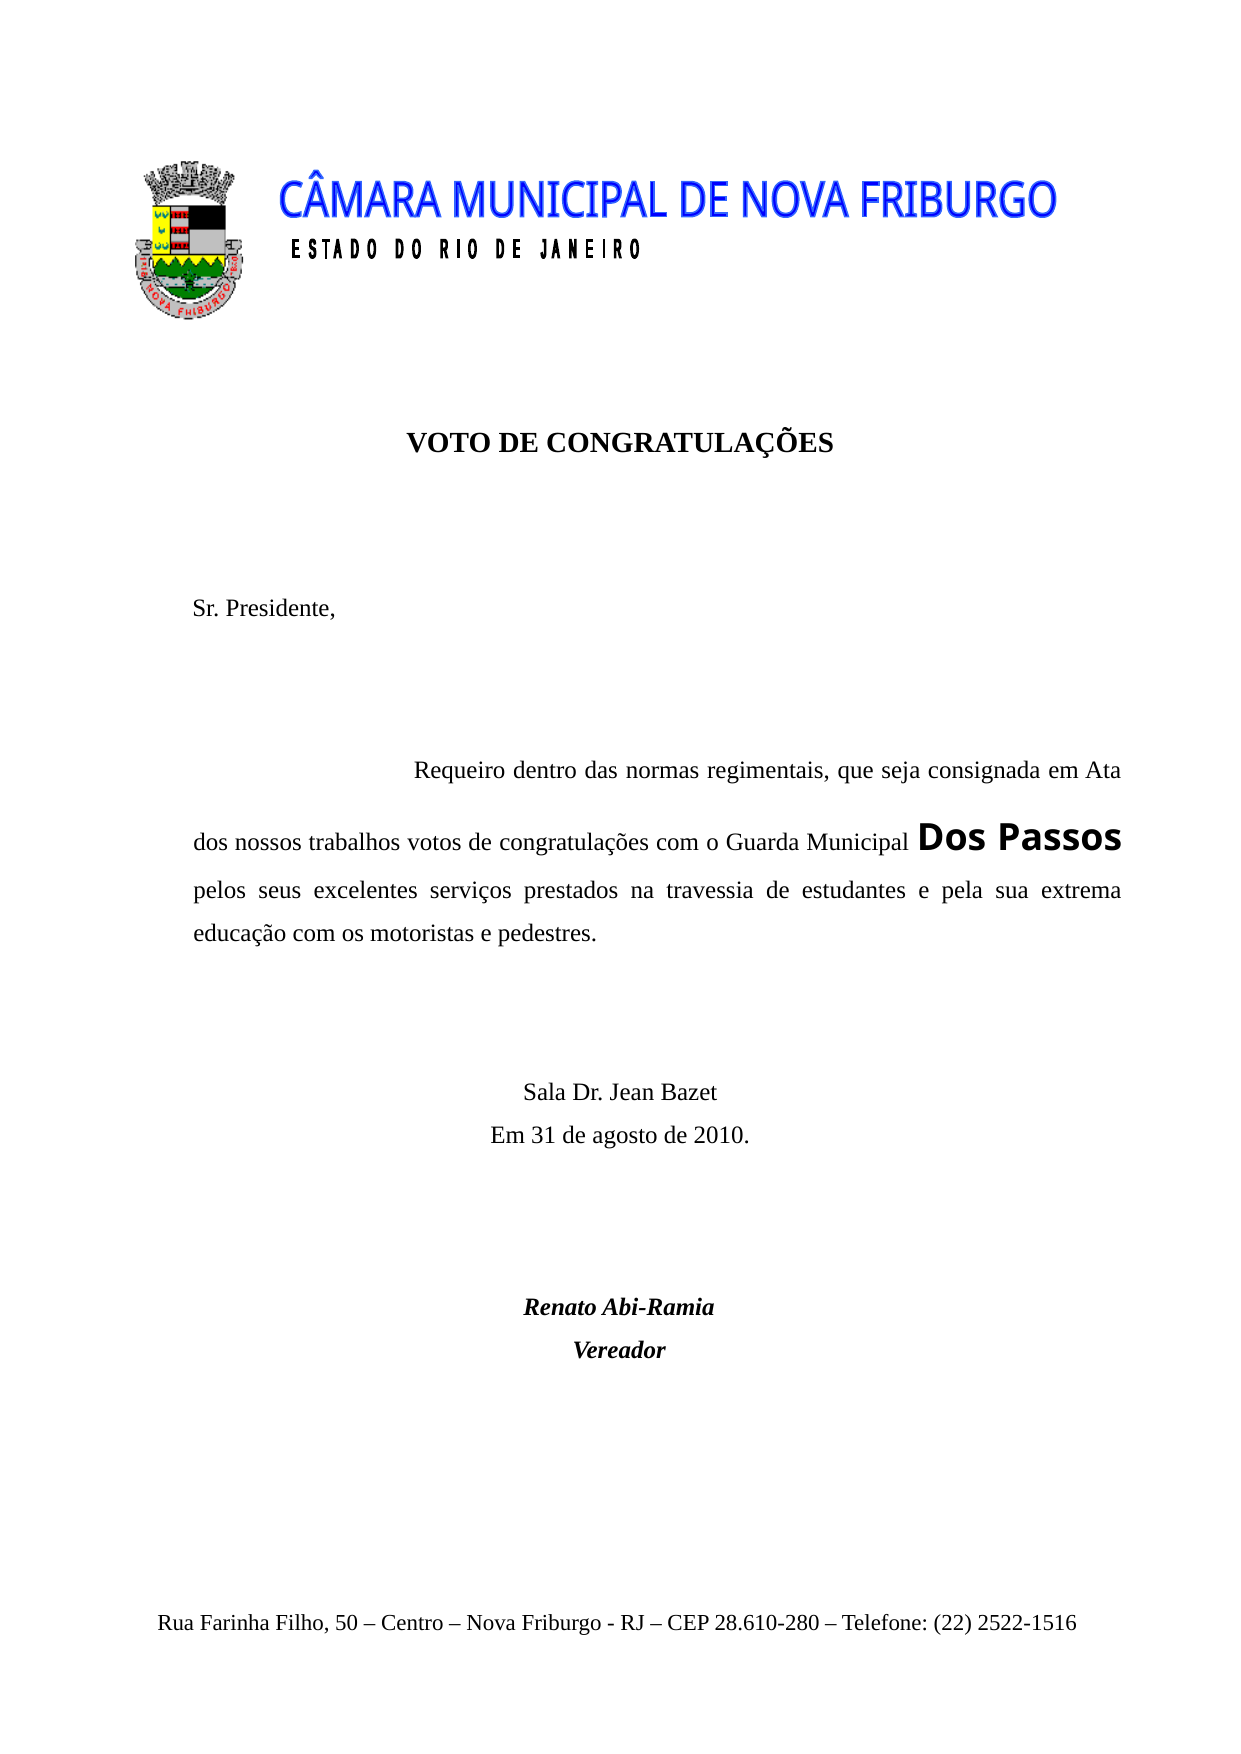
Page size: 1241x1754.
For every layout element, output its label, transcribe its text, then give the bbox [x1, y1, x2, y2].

text Vereador [118, 1335, 1122, 1364]
list Requeiro dentro das normas regimentais, que seja consignada em Ata dos nossos trabalhos votos de congratulações com o Guarda Municipal Dos Passos pelos seus excelentes serviços prestados na travessia de estudantes e pela sua extrema educação com os motoristas e pedestres. [156, 756, 1122, 947]
text Renato Abi-Ramia [118, 1292, 1122, 1321]
text Sala Dr. Jean Bazet [118, 1077, 1122, 1105]
text Em 31 de agosto de 2010. [118, 1120, 1122, 1148]
picture [134, 160, 258, 331]
text Sr. Presidente, [118, 593, 1122, 621]
text VOTO DE CONGRATULAÇÕES [118, 425, 1122, 458]
